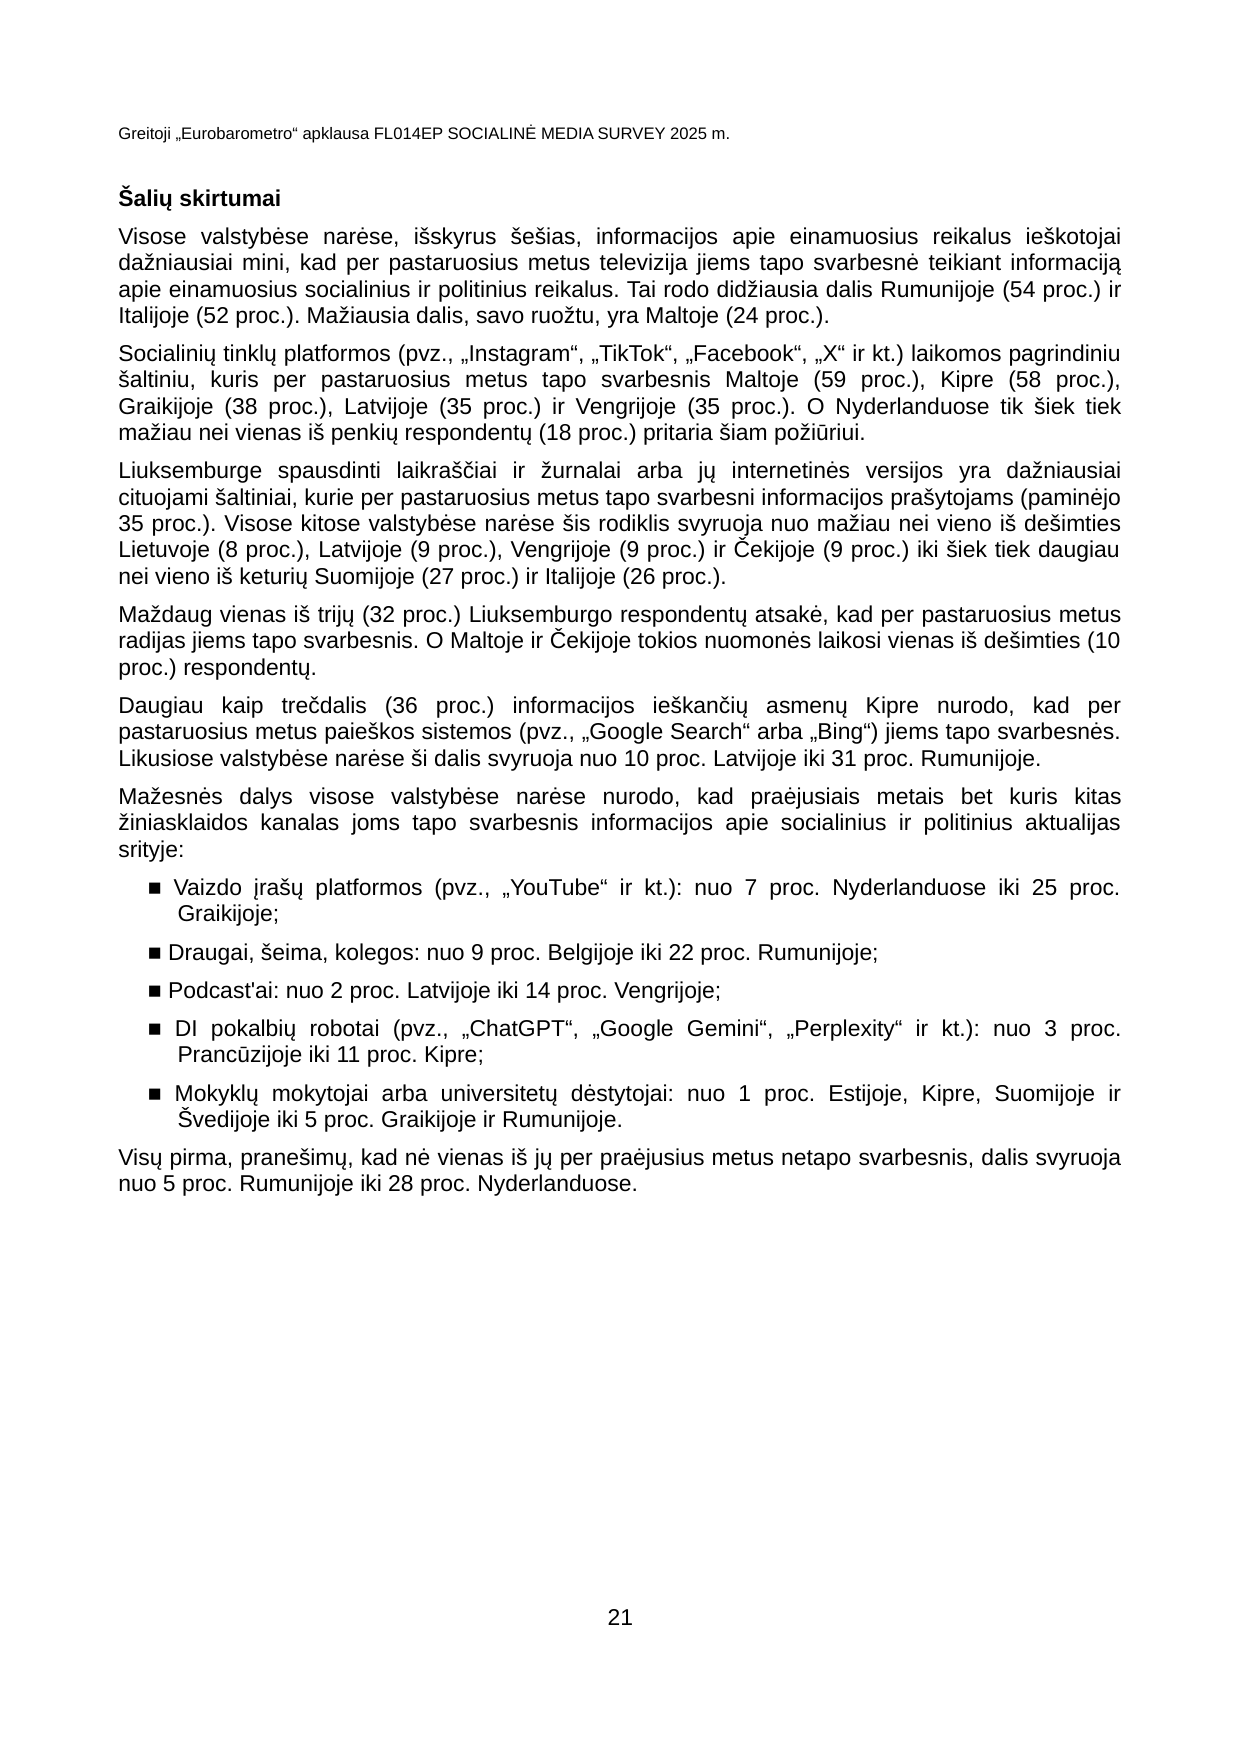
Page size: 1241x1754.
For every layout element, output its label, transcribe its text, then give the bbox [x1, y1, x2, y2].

text ■ DI pokalbių robotai (pvz., „ChatGPT“, „Google Gemini“, „Perplexity“ ir kt.): nuo 3 proc. Prancūzijoje iki 11 proc. Kipre; [148, 1015, 1122, 1068]
text Mažesnės dalys visose valstybėse narėse nurodo, kad praėjusiais metais bet kuris kitas žiniasklaidos kanalas joms tapo svarbesnis informacijos apie socialinius ir politinius aktualijas srityje: [118, 783, 1122, 862]
text ■ Draugai, šeima, kolegos: nuo 9 proc. Belgijoje iki 22 proc. Rumunijoje; [148, 938, 1122, 965]
text Maždaug vienas iš trijų (32 proc.) Liuksemburgo respondentų atsakė, kad per pastaruosius metus radijas jiems tapo svarbesnis. O Maltoje ir Čekijoje tokios nuomonės laikosi vienas iš dešimties (10 proc.) respondentų. [118, 601, 1122, 680]
text Liuksemburge spausdinti laikraščiai ir žurnalai arba jų internetinės versijos yra dažniausiai cituojami šaltiniai, kurie per pastaruosius metus tapo svarbesni informacijos prašytojams (paminėjo 35 proc.). Visose kitose valstybėse narėse šis rodiklis svyruoja nuo mažiau nei vieno iš dešimties Lietuvoje (8 proc.), Latvijoje (9 proc.), Vengrijoje (9 proc.) ir Čekijoje (9 proc.) iki šiek tiek daugiau nei vieno iš keturių Suomijoje (27 proc.) ir Italijoje (26 proc.). [118, 457, 1122, 589]
text Šalių skirtumai [118, 184, 1122, 211]
text Visų pirma, pranešimų, kad nė vienas iš jų per praėjusius metus netapo svarbesnis, dalis svyruoja nuo 5 proc. Rumunijoje iki 28 proc. Nyderlanduose. [118, 1144, 1122, 1197]
text ■ Podcast'ai: nuo 2 proc. Latvijoje iki 14 proc. Vengrijoje; [148, 977, 1122, 1003]
text Visose valstybėse narėse, išskyrus šešias, informacijos apie einamuosius reikalus ieškotojai dažniausiai mini, kad per pastaruosius metus televizija jiems tapo svarbesnė teikiant informaciją apie einamuosius socialinius ir politinius reikalus. Tai rodo didžiausia dalis Rumunijoje (54 proc.) ir Italijoje (52 proc.). Mažiausia dalis, savo ruožtu, yra Maltoje (24 proc.). [118, 223, 1122, 328]
text ■ Mokyklų mokytojai arba universitetų dėstytojai: nuo 1 proc. Estijoje, Kipre, Suomijoje ir Švedijoje iki 5 proc. Graikijoje ir Rumunijoje. [148, 1079, 1122, 1132]
text Socialinių tinklų platformos (pvz., „Instagram“, „TikTok“, „Facebook“, „X“ ir kt.) laikomos pagrindiniu šaltiniu, kuris per pastaruosius metus tapo svarbesnis Maltoje (59 proc.), Kipre (58 proc.), Graikijoje (38 proc.), Latvijoje (35 proc.) ir Vengrijoje (35 proc.). O Nyderlanduose tik šiek tiek mažiau nei vienas iš penkių respondentų (18 proc.) pritaria šiam požiūriui. [118, 340, 1122, 446]
text Daugiau kaip trečdalis (36 proc.) informacijos ieškančių asmenų Kipre nurodo, kad per pastaruosius metus paieškos sistemos (pvz., „Google Search“ arba „Bing“) jiems tapo svarbesnės. Likusiose valstybėse narėse ši dalis svyruoja nuo 10 proc. Latvijoje iki 31 proc. Rumunijoje. [118, 692, 1122, 771]
text ■ Vaizdo įrašų platformos (pvz., „YouTube“ ir kt.): nuo 7 proc. Nyderlanduose iki 25 proc. Graikijoje; [148, 874, 1122, 927]
